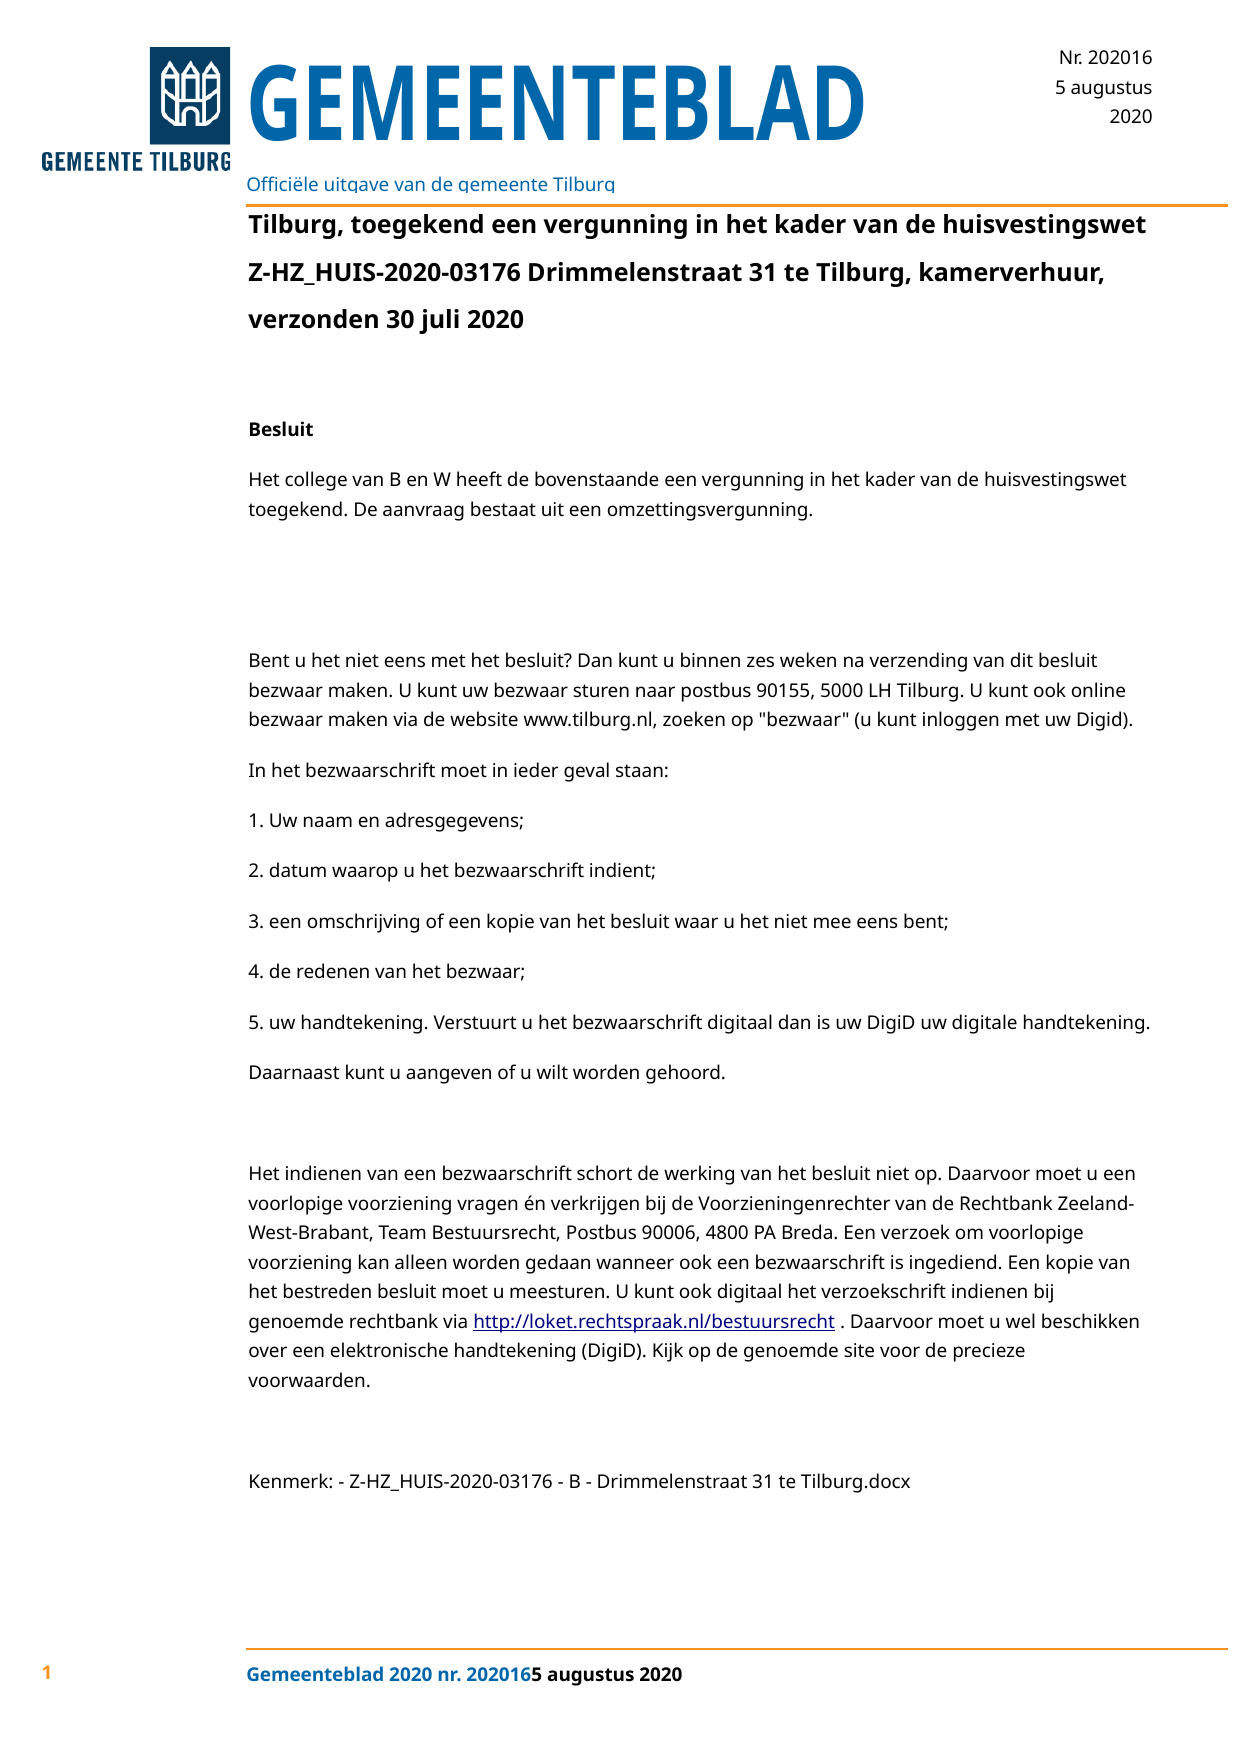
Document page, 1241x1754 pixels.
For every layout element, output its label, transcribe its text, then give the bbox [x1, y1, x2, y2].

text Het college van B en W heeft de bovenstaande een vergunning in het kader van de huisvestingswet toegekend. De aanvraag bestaat uit een omzettingsvergunning. [248, 466, 1152, 522]
picture [41, 47, 231, 172]
text Het indienen van een bezwaarschrift schort de werking van het besluit niet op. Daarvoor moet u een voorlopige voorziening vragen én verkrijgen bij de Voorzieningenrechter van de Rechtbank Zeeland-West-Brabant, Team Bestuursrecht, Postbus 90006, 4800 PA Breda. Een verzoek om voorlopige voorziening kan alleen worden gedaan wanneer ook een bezwaarschrift is ingediend. Een kopie van het bestreden besluit moet u meesturen. U kunt ook digitaal het verzoekschrift indienen bij genoemde rechtbank via http://loket.rechtspraak.nl/bestuursrecht . Daarvoor moet u wel beschikken over een elektronische handtekening (DigiD). Kijk op de genoemde site voor de precieze voorwaarden. [248, 1160, 1152, 1393]
text 1. Uw naam en adresgegevens; [248, 807, 1152, 833]
text 2. datum waarop u het bezwaarschrift indient; [248, 858, 1152, 883]
text Besluit [248, 416, 1152, 442]
text 3. een omschrijving of een kopie van het besluit waar u het niet mee eens bent; [248, 908, 1152, 934]
text Daarnaast kunt u aangeven of u wilt worden gehoord. [248, 1059, 1152, 1085]
text 4. de redenen van het bezwaar; [248, 958, 1152, 984]
text In het bezwaarschrift moet in ieder geval staan: [248, 757, 1152, 782]
text Tilburg, toegekend een vergunning in het kader van de huisvestingswet Z-HZ_HUIS-2020-03176 Drimmelenstraat 31 te Tilburg, kamerverhuur, verzonden 30 juli 2020 [248, 207, 1152, 336]
text Kenmerk: - Z-HZ_HUIS-2020-03176 - B - Drimmelenstraat 31 te Tilburg.docx [248, 1468, 1152, 1494]
text 5. uw handtekening. Verstuurt u het bezwaarschrift digitaal dan is uw DigiD uw digitale handtekening. [248, 1009, 1152, 1034]
text Bent u het niet eens met het besluit? Dan kunt u binnen zes weken na verzending van dit besluit bezwaar maken. U kunt uw bezwaar sturen naar postbus 90155, 5000 LH Tilburg. U kunt ook online bezwaar maken via de website www.tilburg.nl, zoeken op "bezwaar" (u kunt inloggen met uw Digid). [248, 647, 1152, 732]
